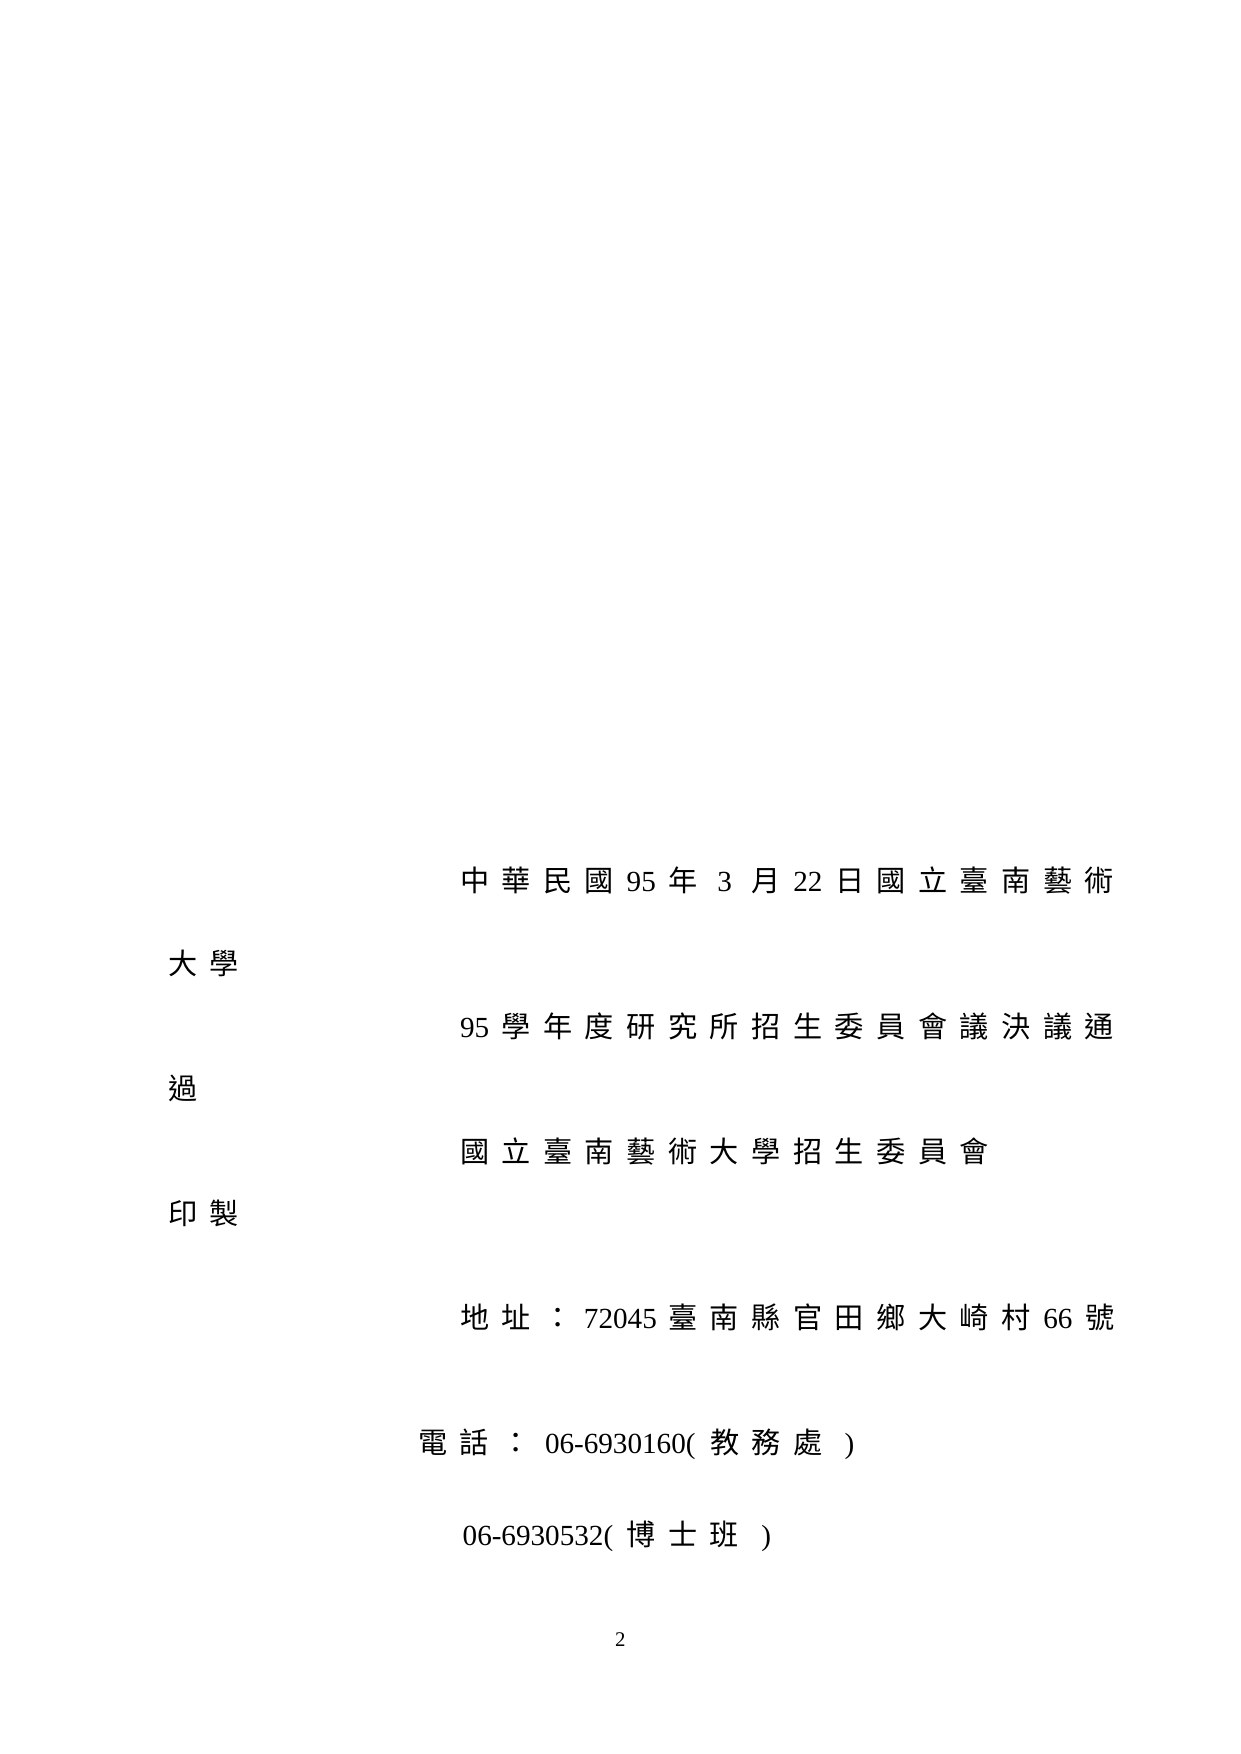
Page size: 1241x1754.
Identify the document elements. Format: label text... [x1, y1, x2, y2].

text 95學年度研究所招生委員會議決議通過 [124, 983, 1120, 1108]
text 中華民國95年3月22日國立臺南藝術大學 [124, 795, 1120, 983]
text 電話：06-6930160(教務處) [120, 1358, 1120, 1483]
text 地址：72045臺南縣官田鄉大崎村66號 [124, 1233, 1120, 1358]
text 國立臺南藝術大學招生委員會 印製 [124, 1108, 1120, 1233]
text 06-6930532(博士班) [120, 1483, 1120, 1545]
